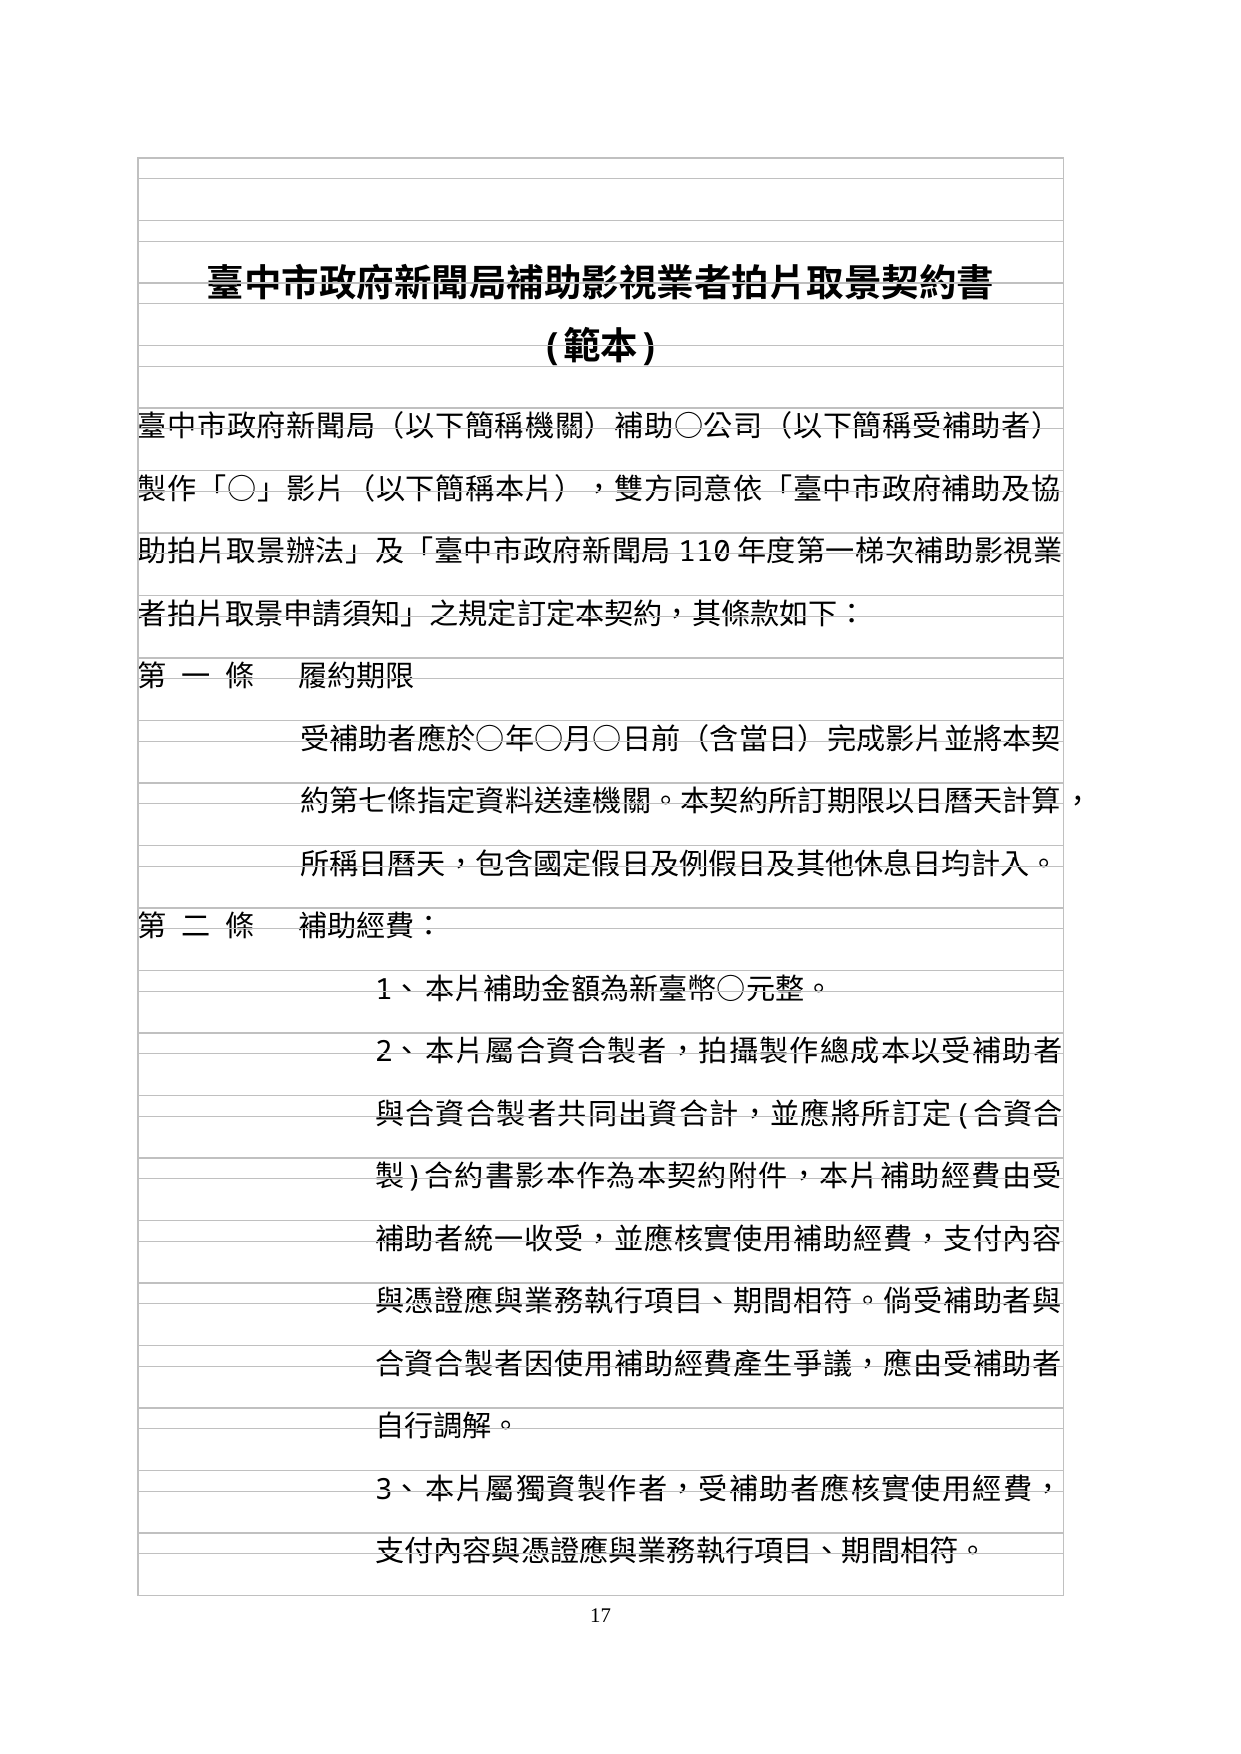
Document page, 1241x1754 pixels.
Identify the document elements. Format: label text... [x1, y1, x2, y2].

list 本片屬合資合製者，拍攝製作總成本以受補助者與合資合製者共同出資合計，並應將所訂定(合資合製)合約書影本作為本契約附件，本片補助經費由受補助者統一收受，並應核實使用補助經費，支付內容與憑證應與業務執行項目、期間相符。倘受補助者與合資合製者因使用補助經費產生爭議，應由受補助者自行調解。 [375, 1304, 1063, 1345]
list 本片屬合資合製者，拍攝製作總成本以受補助者與合資合製者共同出資合計，並應將所訂定(合資合製)合約書影本作為本契約附件，本片補助經費由受補助者統一收受，並應核實使用補助經費，支付內容與憑證應與業務執行項目、期間相符。倘受補助者與合資合製者因使用補助經費產生爭議，應由受補助者自行調解。 [375, 1179, 1063, 1220]
list 本片屬合資合製者，拍攝製作總成本以受補助者與合資合製者共同出資合計，並應將所訂定(合資合製)合約書影本作為本契約附件，本片補助經費由受補助者統一收受，並應核實使用補助經費，支付內容與憑證應與業務執行項目、期間相符。倘受補助者與合資合製者因使用補助經費產生爭議，應由受補助者自行調解。 [375, 1034, 1063, 1053]
list 本片屬合資合製者，拍攝製作總成本以受補助者與合資合製者共同出資合計，並應將所訂定(合資合製)合約書影本作為本契約附件，本片補助經費由受補助者統一收受，並應核實使用補助經費，支付內容與憑證應與業務執行項目、期間相符。倘受補助者與合資合製者因使用補助經費產生爭議，應由受補助者自行調解。 [375, 1054, 1063, 1095]
list 本片屬合資合製者，拍攝製作總成本以受補助者與合資合製者共同出資合計，並應將所訂定(合資合製)合約書影本作為本契約附件，本片補助經費由受補助者統一收受，並應核實使用補助經費，支付內容與憑證應與業務執行項目、期間相符。倘受補助者與合資合製者因使用補助經費產生爭議，應由受補助者自行調解。 [375, 1242, 1063, 1282]
text 受補助者應於○年○月○日前（含當日）完成影片並將本契約第七條指定資料送達機關。本契約所訂期限以日曆天計算，所稱日曆天，包含國定假日及例假日及其他休息日均計入。 [300, 742, 1063, 782]
text 受補助者應於○年○月○日前（含當日）完成影片並將本契約第七條指定資料送達機關。本契約所訂期限以日曆天計算，所稱日曆天，包含國定假日及例假日及其他休息日均計入。 [300, 867, 1063, 882]
text 第 一 條 履約期限 [139, 679, 1063, 695]
text 臺中市政府新聞局（以下簡稱機關）補助○公司（以下簡稱受補助者）製作「○」影片（以下簡稱本片），雙方同意依「臺中市政府補助及協助拍片取景辦法」及「臺中市政府新聞局110年度第一梯次補助影視業者拍片取景申請須知」之規定訂定本契約，其條款如下： [139, 471, 1063, 491]
list 本片補助金額為新臺幣○元整。 [375, 971, 1063, 991]
list 本片補助金額為新臺幣○元整。 [375, 945, 1063, 970]
text 臺中市政府新聞局補助影視業者拍片取景契約書 (範本) [139, 284, 1063, 303]
list 本片屬合資合製者，拍攝製作總成本以受補助者與合資合製者共同出資合計，並應將所訂定(合資合製)合約書影本作為本契約附件，本片補助經費由受補助者統一收受，並應核實使用補助經費，支付內容與憑證應與業務執行項目、期間相符。倘受補助者與合資合製者因使用補助經費產生爭議，應由受補助者自行調解。 [375, 1096, 1063, 1116]
list 本片屬合資合製者，拍攝製作總成本以受補助者與合資合製者共同出資合計，並應將所訂定(合資合製)合約書影本作為本契約附件，本片補助經費由受補助者統一收受，並應核實使用補助經費，支付內容與憑證應與業務執行項目、期間相符。倘受補助者與合資合製者因使用補助經費產生爭議，應由受補助者自行調解。 [375, 1409, 1063, 1428]
list 本片屬合資合製者，拍攝製作總成本以受補助者與合資合製者共同出資合計，並應將所訂定(合資合製)合約書影本作為本契約附件，本片補助經費由受補助者統一收受，並應核實使用補助經費，支付內容與憑證應與業務執行項目、期間相符。倘受補助者與合資合製者因使用補助經費產生爭議，應由受補助者自行調解。 [375, 1007, 1063, 1032]
list 本片補助金額為新臺幣○元整。 [375, 992, 1063, 1007]
text 臺中市政府新聞局（以下簡稱機關）補助○公司（以下簡稱受補助者）製作「○」影片（以下簡稱本片），雙方同意依「臺中市政府補助及協助拍片取景辦法」及「臺中市政府新聞局110年度第一梯次補助影視業者拍片取景申請須知」之規定訂定本契約，其條款如下： [139, 534, 1063, 553]
text 臺中市政府新聞局（以下簡稱機關）補助○公司（以下簡稱受補助者）製作「○」影片（以下簡稱本片），雙方同意依「臺中市政府補助及協助拍片取景辦法」及「臺中市政府新聞局110年度第一梯次補助影視業者拍片取景申請須知」之規定訂定本契約，其條款如下： [139, 596, 1063, 616]
list 本片屬合資合製者，拍攝製作總成本以受補助者與合資合製者共同出資合計，並應將所訂定(合資合製)合約書影本作為本契約附件，本片補助經費由受補助者統一收受，並應核實使用補助經費，支付內容與憑證應與業務執行項目、期間相符。倘受補助者與合資合製者因使用補助經費產生爭議，應由受補助者自行調解。 [375, 1429, 1063, 1445]
text 第 一 條 履約期限 [139, 659, 1063, 678]
text 第 二 條 補助經費： [139, 909, 1063, 928]
list 本片屬獨資製作者，受補助者應核實使用經費，支付內容與憑證應與業務執行項目、期間相符。 [375, 1492, 1063, 1532]
list 本片屬獨資製作者，受補助者應核實使用經費，支付內容與憑證應與業務執行項目、期間相符。 [375, 1445, 1063, 1470]
text 第 一 條 履約期限 [139, 632, 1063, 657]
list 本片屬獨資製作者，受補助者應核實使用經費，支付內容與憑證應與業務執行項目、期間相符。 [375, 1554, 1063, 1570]
list 本片屬合資合製者，拍攝製作總成本以受補助者與合資合製者共同出資合計，並應將所訂定(合資合製)合約書影本作為本契約附件，本片補助經費由受補助者統一收受，並應核實使用補助經費，支付內容與憑證應與業務執行項目、期間相符。倘受補助者與合資合製者因使用補助經費產生爭議，應由受補助者自行調解。 [375, 1221, 1063, 1241]
text 臺中市政府新聞局補助影視業者拍片取景契約書 (範本) [139, 242, 1063, 282]
text 臺中市政府新聞局（以下簡稱機關）補助○公司（以下簡稱受補助者）製作「○」影片（以下簡稱本片），雙方同意依「臺中市政府補助及協助拍片取景辦法」及「臺中市政府新聞局110年度第一梯次補助影視業者拍片取景申請須知」之規定訂定本契約，其條款如下： [139, 492, 1063, 532]
list 本片屬合資合製者，拍攝製作總成本以受補助者與合資合製者共同出資合計，並應將所訂定(合資合製)合約書影本作為本契約附件，本片補助經費由受補助者統一收受，並應核實使用補助經費，支付內容與憑證應與業務執行項目、期間相符。倘受補助者與合資合製者因使用補助經費產生爭議，應由受補助者自行調解。 [375, 1346, 1063, 1366]
list 本片屬合資合製者，拍攝製作總成本以受補助者與合資合製者共同出資合計，並應將所訂定(合資合製)合約書影本作為本契約附件，本片補助經費由受補助者統一收受，並應核實使用補助經費，支付內容與憑證應與業務執行項目、期間相符。倘受補助者與合資合製者因使用補助經費產生爭議，應由受補助者自行調解。 [375, 1367, 1063, 1407]
text 臺中市政府新聞局補助影視業者拍片取景契約書 (範本) [139, 304, 1063, 345]
text 受補助者應於○年○月○日前（含當日）完成影片並將本契約第七條指定資料送達機關。本契約所訂期限以日曆天計算，所稱日曆天，包含國定假日及例假日及其他休息日均計入。 [300, 721, 1063, 741]
text 受補助者應於○年○月○日前（含當日）完成影片並將本契約第七條指定資料送達機關。本契約所訂期限以日曆天計算，所稱日曆天，包含國定假日及例假日及其他休息日均計入。 [300, 846, 1063, 866]
text 臺中市政府新聞局（以下簡稱機關）補助○公司（以下簡稱受補助者）製作「○」影片（以下簡稱本片），雙方同意依「臺中市政府補助及協助拍片取景辦法」及「臺中市政府新聞局110年度第一梯次補助影視業者拍片取景申請須知」之規定訂定本契約，其條款如下： [139, 617, 1063, 632]
text 臺中市政府新聞局補助影視業者拍片取景契約書 (範本) [552, 346, 649, 364]
list 本片屬合資合製者，拍攝製作總成本以受補助者與合資合製者共同出資合計，並應將所訂定(合資合製)合約書影本作為本契約附件，本片補助經費由受補助者統一收受，並應核實使用補助經費，支付內容與憑證應與業務執行項目、期間相符。倘受補助者與合資合製者因使用補助經費產生爭議，應由受補助者自行調解。 [375, 1117, 1063, 1157]
text 受補助者應於○年○月○日前（含當日）完成影片並將本契約第七條指定資料送達機關。本契約所訂期限以日曆天計算，所稱日曆天，包含國定假日及例假日及其他休息日均計入。 [300, 695, 1063, 720]
text 受補助者應於○年○月○日前（含當日）完成影片並將本契約第七條指定資料送達機關。本契約所訂期限以日曆天計算，所稱日曆天，包含國定假日及例假日及其他休息日均計入。 [300, 784, 1063, 803]
text 受補助者應於○年○月○日前（含當日）完成影片並將本契約第七條指定資料送達機關。本契約所訂期限以日曆天計算，所稱日曆天，包含國定假日及例假日及其他休息日均計入。 [300, 804, 1063, 845]
list 本片屬合資合製者，拍攝製作總成本以受補助者與合資合製者共同出資合計，並應將所訂定(合資合製)合約書影本作為本契約附件，本片補助經費由受補助者統一收受，並應核實使用補助經費，支付內容與憑證應與業務執行項目、期間相符。倘受補助者與合資合製者因使用補助經費產生爭議，應由受補助者自行調解。 [375, 1284, 1063, 1303]
text 第 二 條 補助經費： [139, 929, 1063, 945]
text 第 二 條 補助經費： [139, 882, 1063, 907]
list 本片屬獨資製作者，受補助者應核實使用經費，支付內容與憑證應與業務執行項目、期間相符。 [375, 1471, 1063, 1491]
text 臺中市政府新聞局補助影視業者拍片取景契約書 (範本) [139, 346, 551, 364]
list 本片屬獨資製作者，受補助者應核實使用經費，支付內容與憑證應與業務執行項目、期間相符。 [375, 1534, 1063, 1553]
text 臺中市政府新聞局補助影視業者拍片取景契約書 (範本) [649, 346, 1063, 364]
text 臺中市政府新聞局（以下簡稱機關）補助○公司（以下簡稱受補助者）製作「○」影片（以下簡稱本片），雙方同意依「臺中市政府補助及協助拍片取景辦法」及「臺中市政府新聞局110年度第一梯次補助影視業者拍片取景申請須知」之規定訂定本契約，其條款如下： [139, 409, 1063, 428]
text 臺中市政府新聞局（以下簡稱機關）補助○公司（以下簡稱受補助者）製作「○」影片（以下簡稱本片），雙方同意依「臺中市政府補助及協助拍片取景辦法」及「臺中市政府新聞局110年度第一梯次補助影視業者拍片取景申請須知」之規定訂定本契約，其條款如下： [139, 554, 1063, 595]
list 本片屬合資合製者，拍攝製作總成本以受補助者與合資合製者共同出資合計，並應將所訂定(合資合製)合約書影本作為本契約附件，本片補助經費由受補助者統一收受，並應核實使用補助經費，支付內容與憑證應與業務執行項目、期間相符。倘受補助者與合資合製者因使用補助經費產生爭議，應由受補助者自行調解。 [375, 1159, 1063, 1178]
text 臺中市政府新聞局（以下簡稱機關）補助○公司（以下簡稱受補助者）製作「○」影片（以下簡稱本片），雙方同意依「臺中市政府補助及協助拍片取景辦法」及「臺中市政府新聞局110年度第一梯次補助影視業者拍片取景申請須知」之規定訂定本契約，其條款如下： [139, 382, 1063, 407]
text 臺中市政府新聞局（以下簡稱機關）補助○公司（以下簡稱受補助者）製作「○」影片（以下簡稱本片），雙方同意依「臺中市政府補助及協助拍片取景辦法」及「臺中市政府新聞局110年度第一梯次補助影視業者拍片取景申請須知」之規定訂定本契約，其條款如下： [139, 429, 1063, 470]
